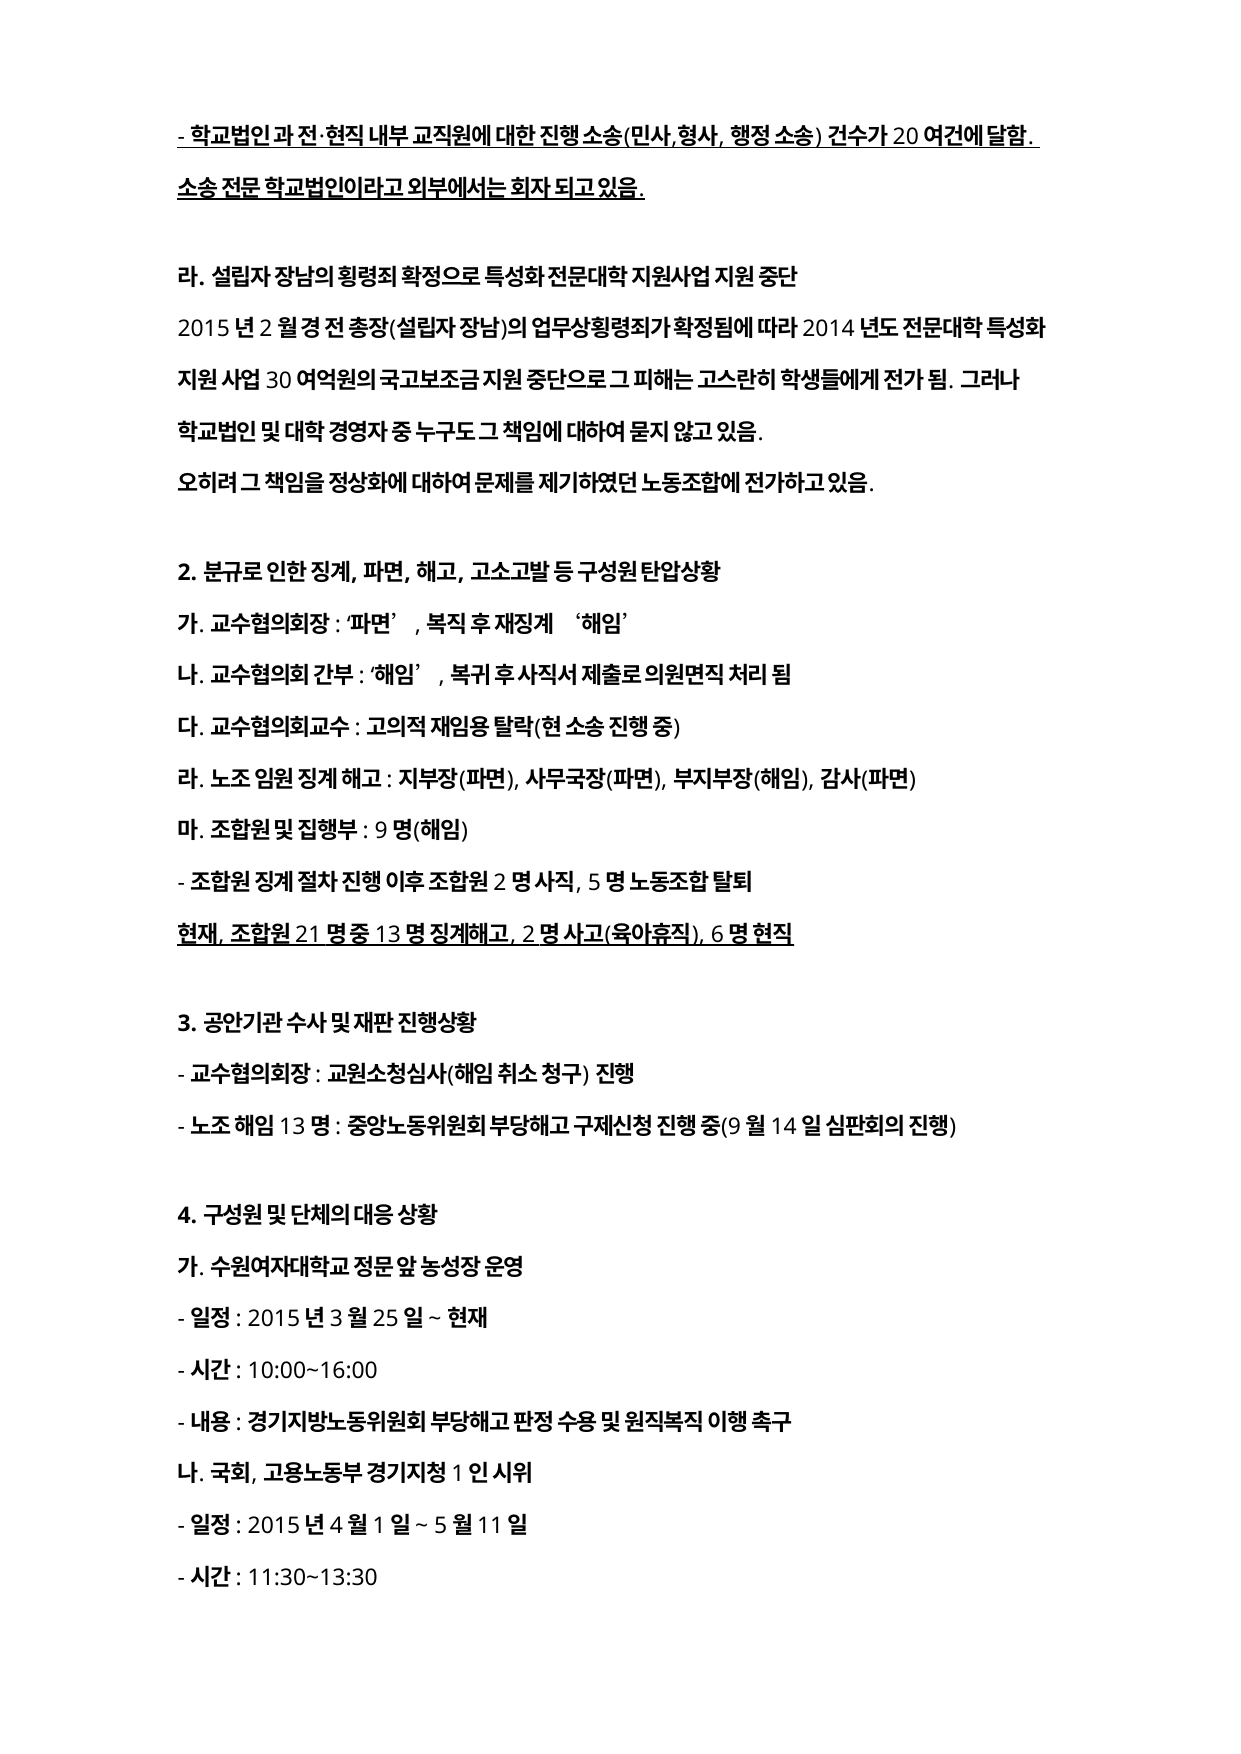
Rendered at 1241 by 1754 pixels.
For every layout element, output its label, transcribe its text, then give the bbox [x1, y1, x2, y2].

text 2. 분규로 인한 징계, 파면, 해고, 고소고발 등 구성원 탄압상황 [177, 554, 1063, 587]
text 가. 수원여자대학교 정문 앞 농성장 운영 [177, 1249, 1063, 1282]
text 3. 공안기관 수사 및 재판 진행상황 [177, 1005, 1063, 1038]
text 나. 교수협의회 간부 : ‘해임’, 복귀 후 사직서 제출로 의원면직 처리 됨 [177, 657, 1063, 691]
text 2015년 2월 경 전 총장(설립자 장남)의 업무상횡령죄가 확정됨에 따라 2014년도 전문대학 특성화 지원 사업 30여억원의 국고보조금 지원 중단으로 그 피해는 고스란히 학생들에게 전가 됨. 그러나 학교법인 및 대학 경영자 중 누구도 그 책임에 대하여 묻지 않고 있음. [177, 310, 1063, 447]
text 마. 조합원 및 집행부 : 9명(해임) [177, 812, 1063, 846]
text - 시간 : 10:00~16:00 [177, 1352, 1063, 1385]
text 현재, 조합원 21명 중 13명 징계해고, 2명 사고(육아휴직), 6명 현직 [177, 916, 1063, 949]
text 다. 교수협의회교수 : 고의적 재임용 탈락(현 소송 진행 중) [177, 709, 1063, 742]
text - 일정 : 2015년 3월 25일 ~ 현재 [177, 1300, 1063, 1334]
text - 일정 : 2015년 4월 1일 ~ 5월 11일 [177, 1507, 1063, 1540]
text - 내용 : 경기지방노동위원회 부당해고 판정 수용 및 원직복직 이행 촉구 [177, 1404, 1063, 1437]
text - 노조 해임 13명 : 중앙노동위원회 부당해고 구제신청 진행 중(9월 14일 심판회의 진행) [177, 1108, 1063, 1141]
text 4. 구성원 및 단체의 대응 상황 [177, 1197, 1063, 1230]
text 나. 국회, 고용노동부 경기지청 1인 시위 [177, 1455, 1063, 1489]
text 가. 교수협의회장 : ‘파면’, 복직 후 재징계 ‘해임’ [177, 606, 1063, 639]
text 라. 설립자 장남의 횡령죄 확정으로 특성화 전문대학 지원사업 지원 중단 [177, 259, 1063, 292]
text - 조합원 징계 절차 진행 이후 조합원 2명 사직, 5명 노동조합 탈퇴 [177, 864, 1063, 897]
text - 학교법인 과 전·현직 내부 교직원에 대한 진행 소송(민사,형사, 행정 소송) 건수가 20여건에 달함. 소송 전문 학교법인이라고 외부에서는 회자 되고 있음. [177, 118, 1063, 203]
text - 시간 : 11:30~13:30 [177, 1559, 1063, 1592]
text 오히려 그 책임을 정상화에 대하여 문제를 제기하였던 노동조합에 전가하고 있음. [177, 465, 1063, 498]
text 라. 노조 임원 징계 해고 : 지부장(파면), 사무국장(파면), 부지부장(해임), 감사(파면) [177, 761, 1063, 794]
text - 교수협의회장 : 교원소청심사(해임 취소 청구) 진행 [177, 1056, 1063, 1090]
